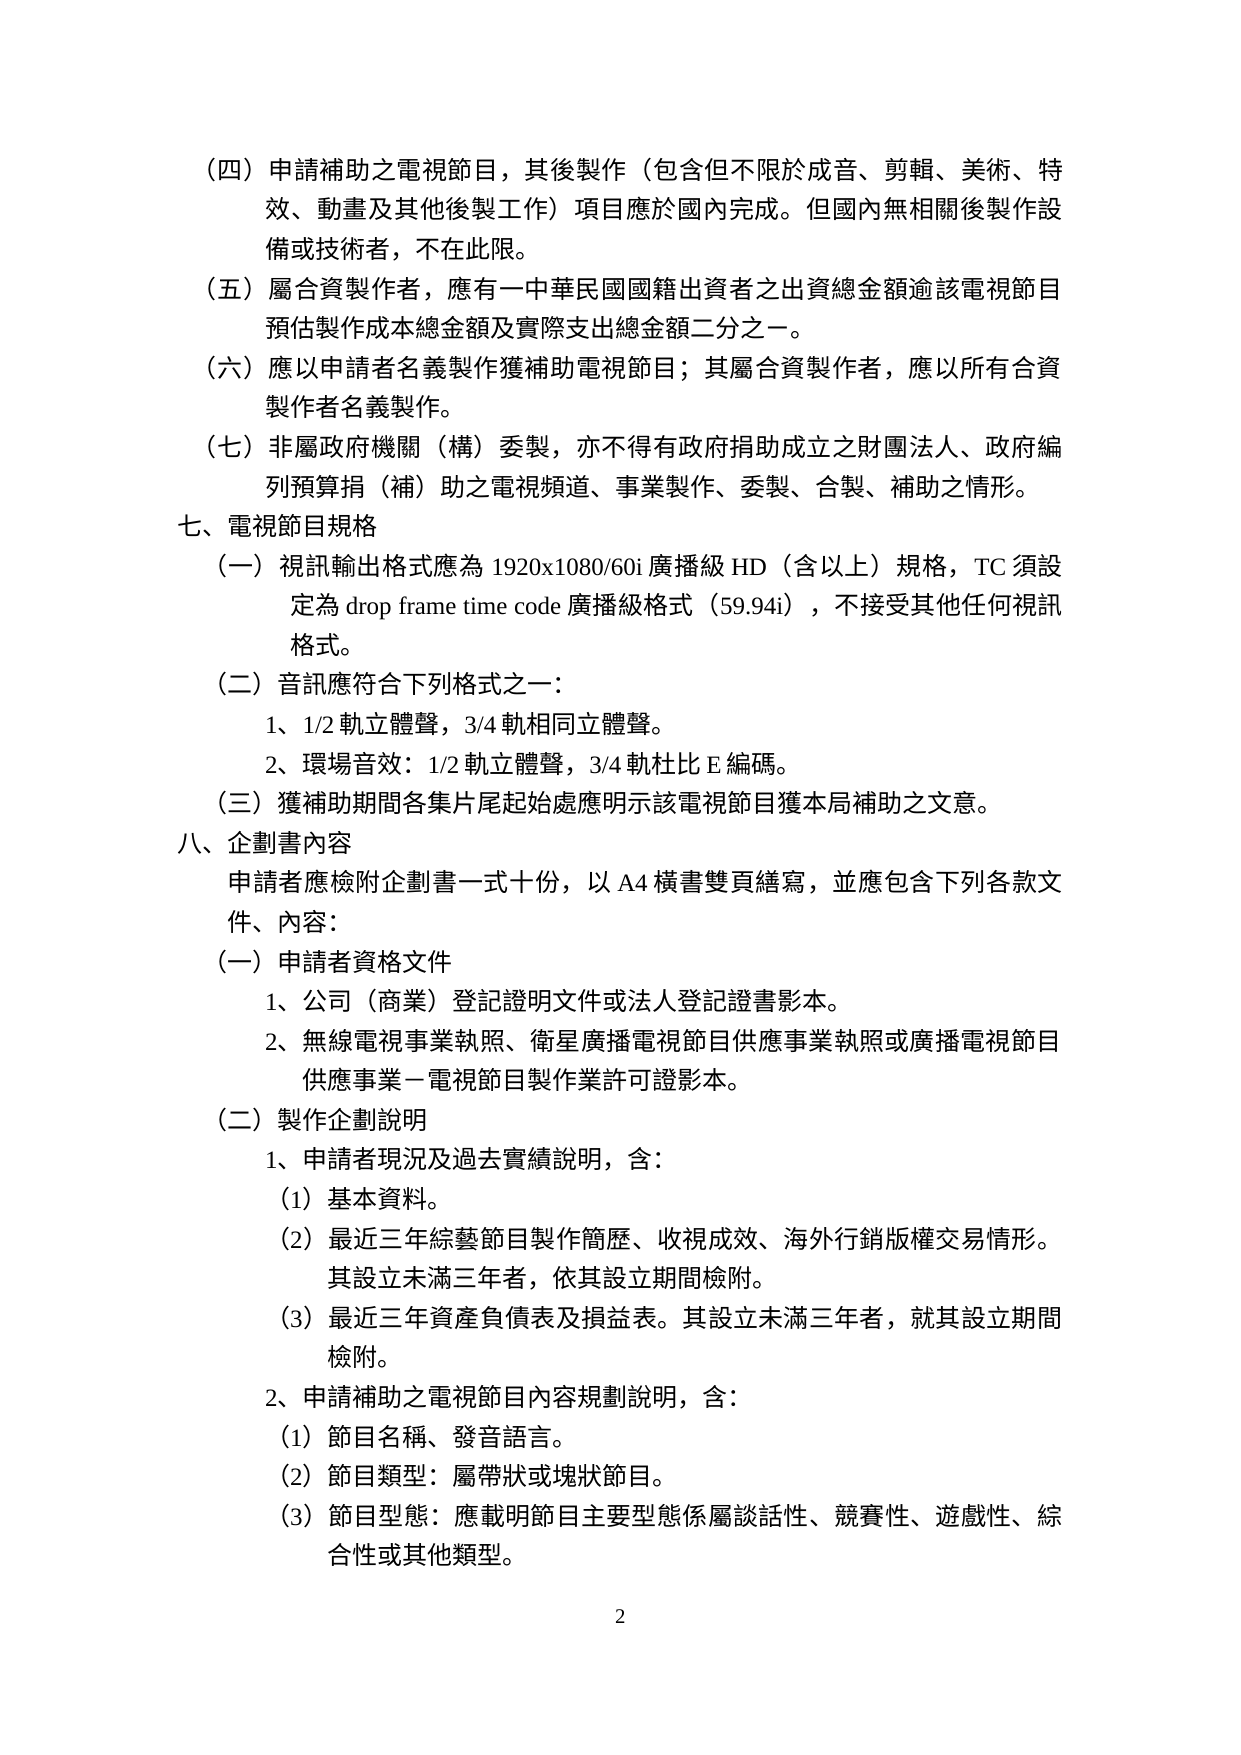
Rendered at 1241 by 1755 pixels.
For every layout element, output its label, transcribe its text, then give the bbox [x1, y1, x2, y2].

text （2）節目類型：屬帶狀或塊狀節目。 [265, 1454, 1063, 1493]
text （二）製作企劃說明 [202, 1098, 1063, 1137]
text 八、企劃書內容 [177, 821, 1063, 860]
text （六）應以申請者名義製作獲補助電視節目；其屬合資製作者，應以所有合資製作者名義製作。 [192, 346, 1063, 425]
text 1、1/2軌立體聲，3/4軌相同立體聲。 [265, 702, 1063, 741]
text （三）獲補助期間各集片尾起始處應明示該電視節目獲本局補助之文意。 [202, 781, 1063, 821]
text （一）申請者資格文件 [202, 939, 1063, 979]
text 2、無線電視事業執照、衛星廣播電視節目供應事業執照或廣播電視節目供應事業－電視節目製作業許可證影本。 [265, 1018, 1063, 1098]
text 七、電視節目規格 [177, 504, 1063, 543]
text 申請者應檢附企劃書一式十份，以A4橫書雙頁繕寫，並應包含下列各款文件、內容： [227, 860, 1063, 939]
text （1）節目名稱、發音語言。 [265, 1414, 1063, 1454]
text （二）音訊應符合下列格式之一： [202, 662, 1063, 702]
text 2、申請補助之電視節目內容規劃說明，含： [265, 1375, 1063, 1414]
text （五）屬合資製作者，應有一中華民國國籍出資者之出資總金額逾該電視節目預估製作成本總金額及實際支出總金額二分之ㄧ。 [192, 266, 1063, 346]
text （一）視訊輸出格式應為1920x1080/60i廣播級HD（含以上）規格，TC須設定為drop frame time code廣播級格式（59.94i），不接受其他任何視訊格式。 [202, 543, 1063, 662]
text （七）非屬政府機關（構）委製，亦不得有政府捐助成立之財團法人、政府編列預算捐（補）助之電視頻道、事業製作、委製、合製、補助之情形。 [192, 425, 1063, 504]
text 2、環場音效：1/2軌立體聲，3/4軌杜比E編碼。 [265, 741, 1063, 781]
text （1）基本資料。 [265, 1177, 1063, 1216]
text （3）最近三年資產負債表及損益表。其設立未滿三年者，就其設立期間檢附。 [265, 1296, 1063, 1375]
text （3）節目型態：應載明節目主要型態係屬談話性、競賽性、遊戲性、綜合性或其他類型。 [265, 1493, 1063, 1573]
text 1、申請者現況及過去實績說明，含： [265, 1137, 1063, 1177]
text （2）最近三年綜藝節目製作簡歷、收視成效、海外行銷版權交易情形。其設立未滿三年者，依其設立期間檢附。 [265, 1216, 1063, 1296]
text 1、公司（商業）登記證明文件或法人登記證書影本。 [265, 979, 1063, 1018]
text （四）申請補助之電視節目，其後製作（包含但不限於成音、剪輯、美術、特效、動畫及其他後製工作）項目應於國內完成。但國內無相關後製作設備或技術者，不在此限。 [192, 148, 1063, 266]
